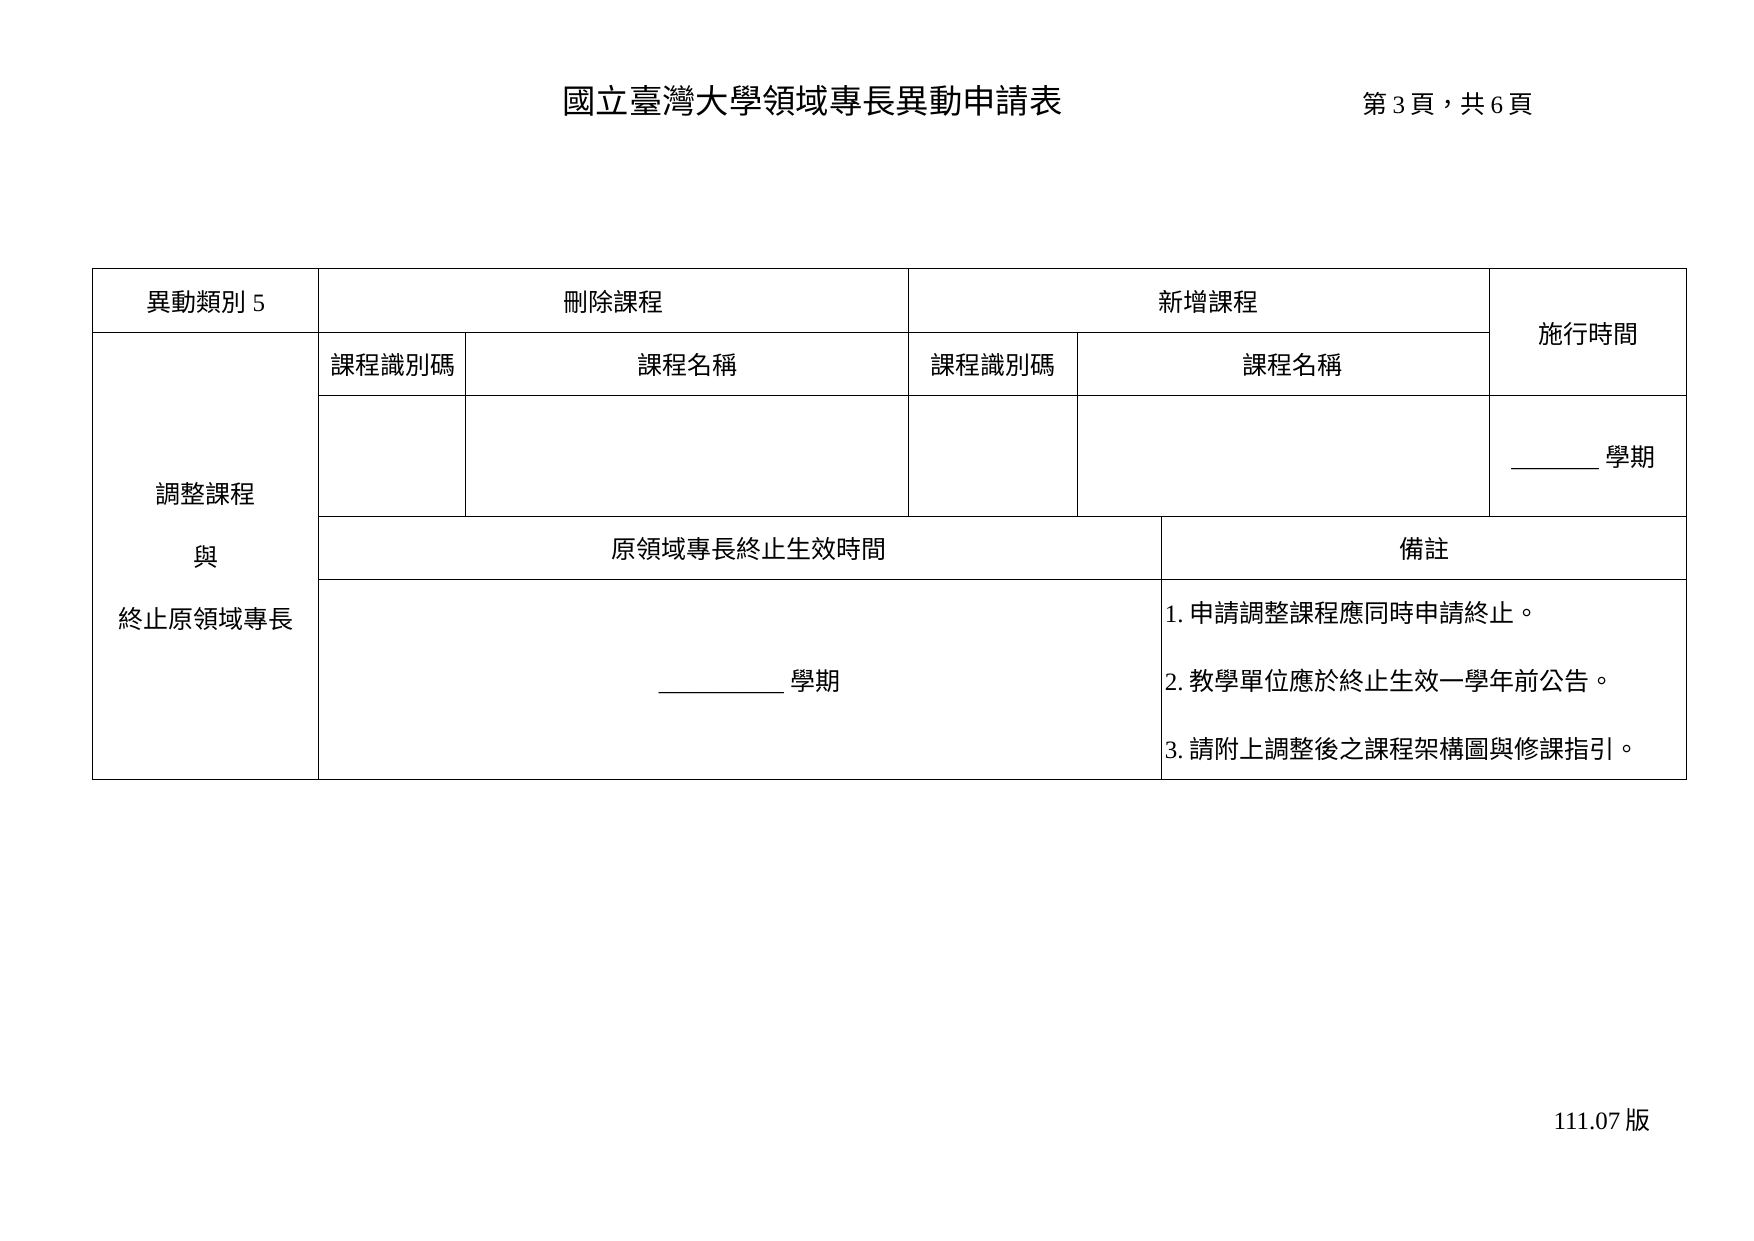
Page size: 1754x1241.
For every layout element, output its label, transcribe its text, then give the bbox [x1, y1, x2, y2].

table_header 施行時間 [1490, 269, 1686, 395]
table_cell [466, 396, 908, 516]
table_cell _______ 學期 [1490, 396, 1686, 516]
table_header 新增課程 [909, 269, 1489, 332]
table_cell 備註 [1162, 517, 1686, 579]
table_header 刪除課程 [319, 269, 908, 332]
table_cell 調整課程 與 終止原領域專長 [93, 333, 318, 778]
table_cell 1. 申請調整課程應同時申請終止。 2. 教學單位應於終止生效一學年前公告。 3. 請附上調整後之課程架構圖與修課指引。 [1162, 580, 1686, 778]
table_cell [319, 396, 465, 516]
table_cell 課程識別碼 [909, 333, 1077, 395]
table_cell 課程識別碼 [319, 333, 465, 395]
table_cell [909, 396, 1077, 516]
table_cell 課程名稱 [1078, 333, 1489, 395]
table_cell 原領域專長終止生效時間 [319, 517, 1161, 579]
table_cell 課程名稱 [466, 333, 908, 395]
table_cell [1078, 396, 1489, 516]
table_cell __________ 學期 [319, 580, 1161, 778]
table_header 異動類別 5 [93, 269, 318, 332]
